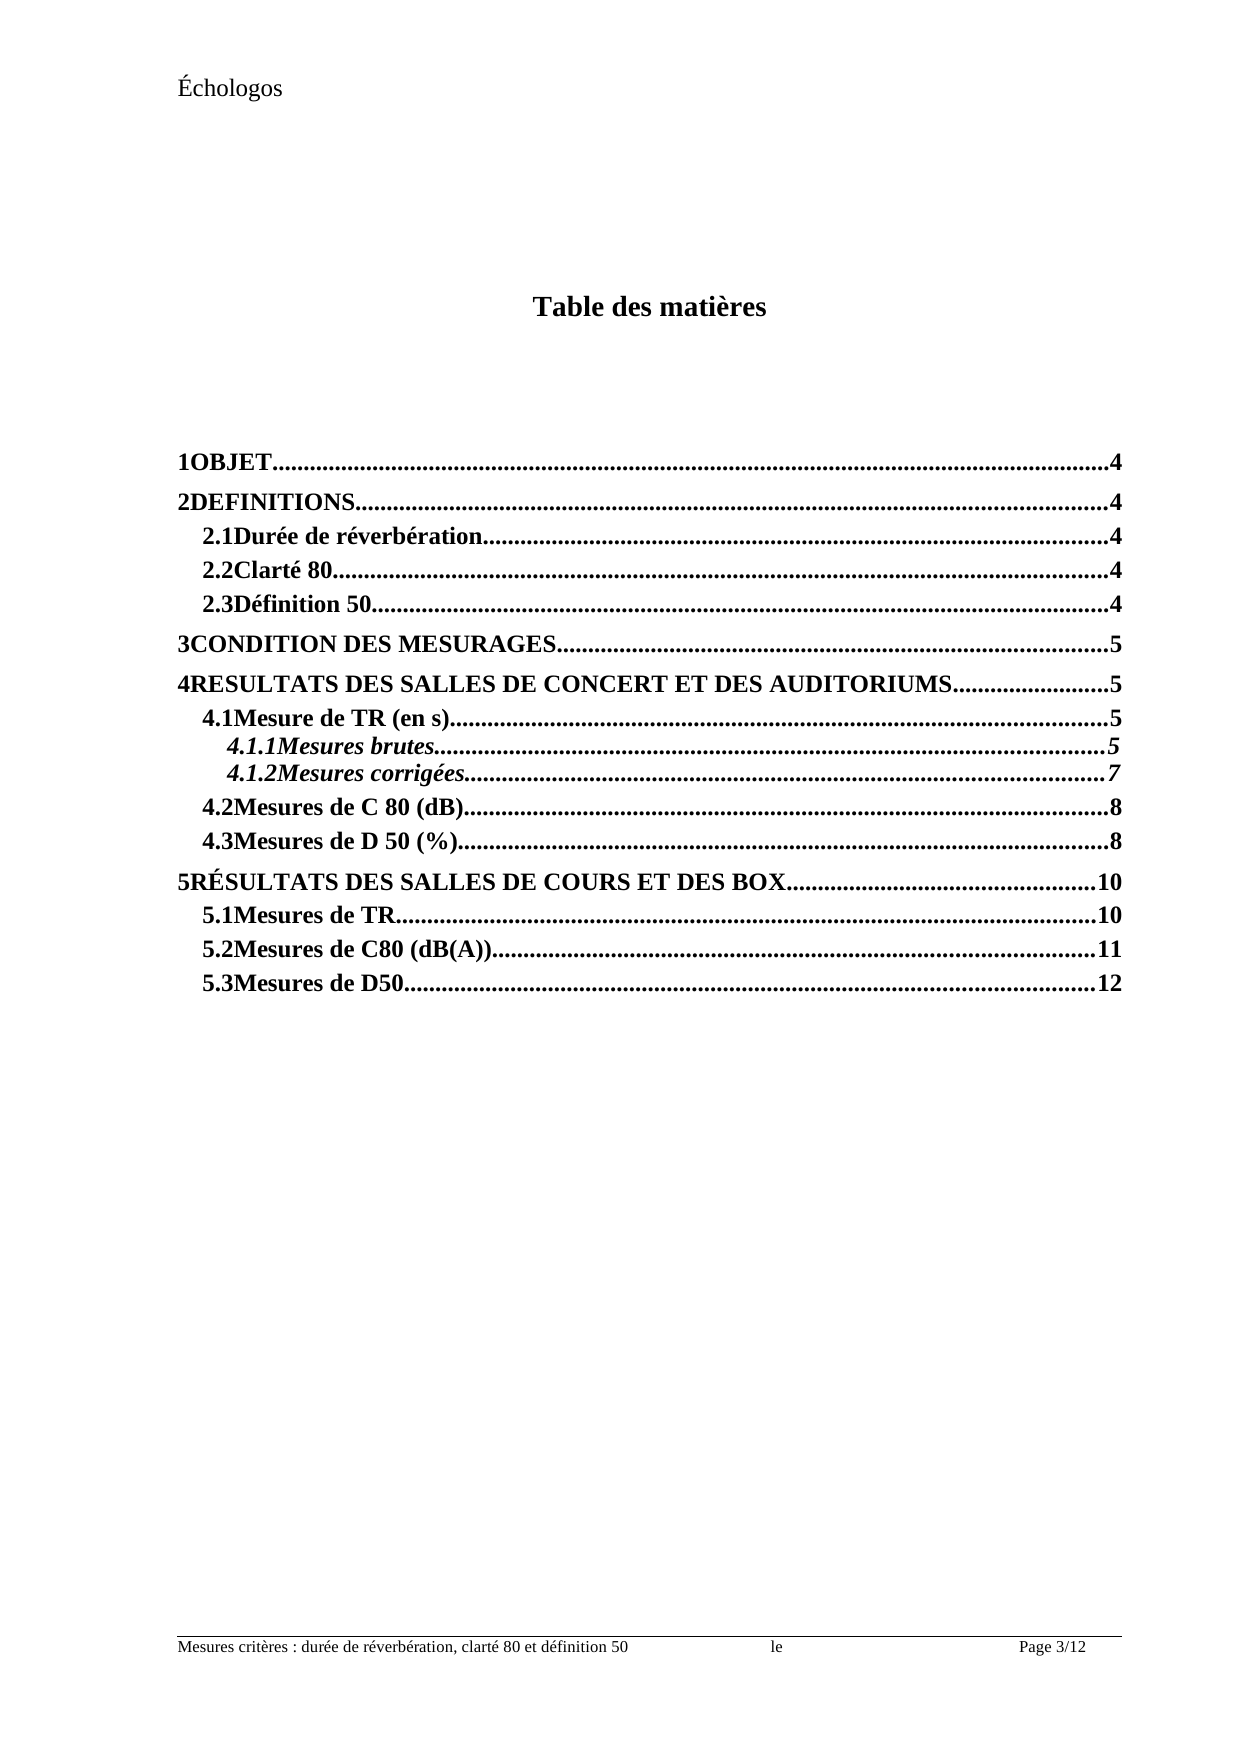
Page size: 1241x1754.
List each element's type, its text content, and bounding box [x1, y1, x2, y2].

text 5.3Mesures de D50 12 [202, 969, 1122, 997]
text 1objet 4 [177, 448, 1122, 475]
text 4.1.1Mesures brutes 5 [227, 732, 1122, 759]
text 5.2Mesures de C80 (dB(A)) 11 [202, 936, 1122, 963]
text 2.2Clarté 80 4 [202, 556, 1122, 583]
text 4.1Mesure de TR (en s) 5 [202, 704, 1122, 732]
text 4.2Mesures de C 80 (dB) 8 [202, 793, 1122, 821]
text 2definitions 4 [177, 488, 1122, 516]
text 5.1Mesures de TR 10 [202, 902, 1122, 929]
text 2.1Durée de réverbération 4 [202, 522, 1122, 549]
text 2.3Définition 50 4 [202, 590, 1122, 617]
text Table des matières [177, 273, 1122, 323]
text 4resultats Des salles de concert et Des auditoriums 5 [177, 670, 1122, 698]
text 5résultats dES salles de cours et dES box 10 [177, 868, 1122, 895]
text 4.1.2Mesures corrigées 7 [227, 759, 1122, 787]
text 3condition des mesurages 5 [177, 630, 1122, 658]
text 4.3Mesures de D 50 (%) 8 [202, 827, 1122, 855]
